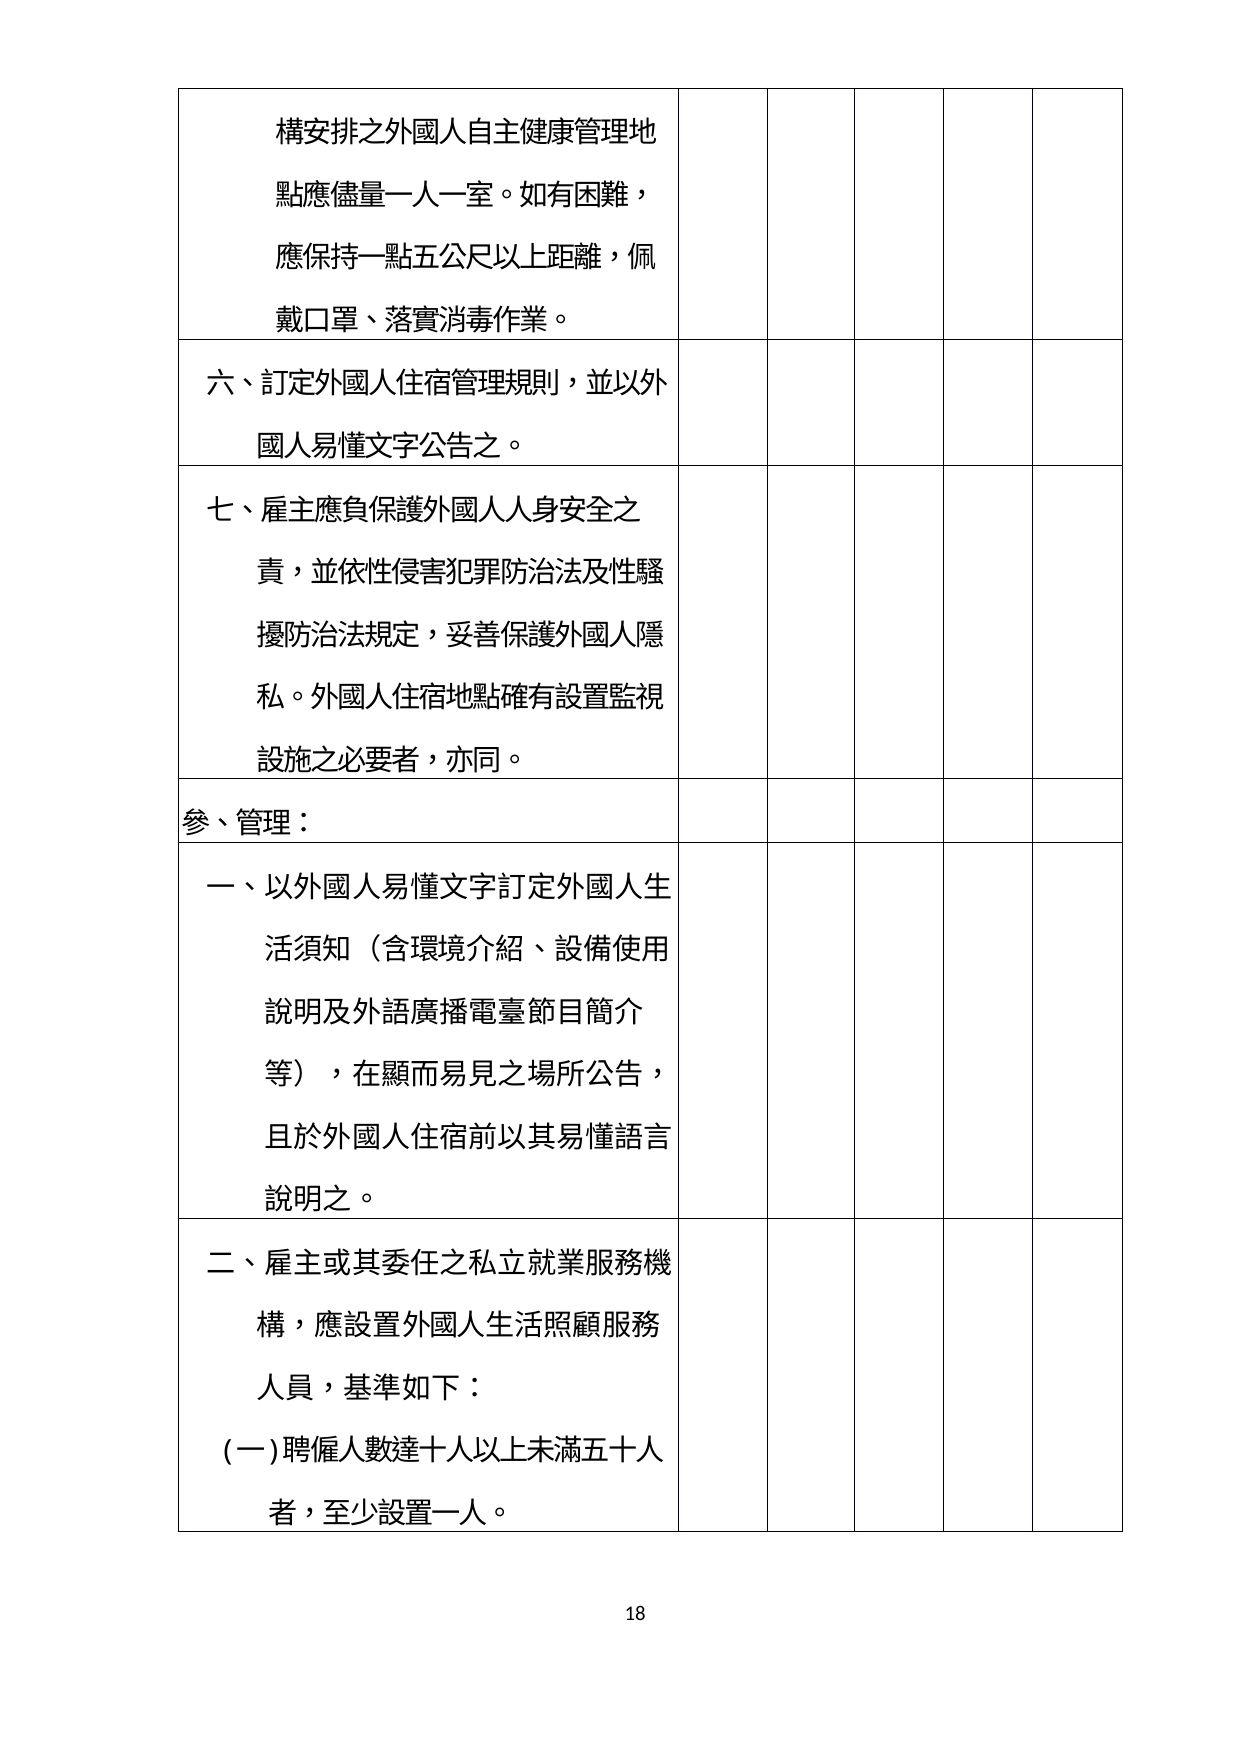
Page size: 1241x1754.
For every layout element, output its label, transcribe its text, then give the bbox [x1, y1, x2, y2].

table_cell [679, 779, 767, 842]
table_cell 七、雇主應負保護外國人人身安全之責，並依性侵害犯罪防治法及性騷擾防治法規定，妥善保護外國人隱私。外國人住宿地點確有設置監視設施之必要者，亦同。 [179, 466, 678, 778]
table_cell [768, 89, 854, 338]
table_cell [768, 340, 854, 464]
table_cell [768, 779, 854, 842]
table_cell [855, 89, 943, 338]
table_cell [944, 340, 1032, 464]
table_cell [855, 340, 943, 464]
table_cell [679, 466, 767, 778]
table_cell [768, 1219, 854, 1531]
table_cell 參、管理： [179, 779, 678, 842]
table_cell [944, 779, 1032, 842]
table_cell 二、雇主或其委任之私立就業服務機構，應設置外國人生活照顧服務人員，基準如下： (一)聘僱人數達十人以上未滿五十人者，至少設置一人。 [179, 1219, 678, 1531]
table_cell [944, 843, 1032, 1218]
table_cell [1033, 466, 1122, 778]
table_cell [768, 466, 854, 778]
table_cell [679, 340, 767, 464]
table_cell 構安排之外國人自主健康管理地點應儘量一人一室。如有困難，應保持一點五公尺以上距離，佩戴口罩、落實消毒作業。 [179, 89, 678, 338]
table_cell [679, 843, 767, 1218]
table_cell [855, 466, 943, 778]
table_cell [1033, 1219, 1122, 1531]
table_cell [855, 779, 943, 842]
table_cell [679, 1219, 767, 1531]
table_cell [944, 466, 1032, 778]
table_cell [1033, 340, 1122, 464]
table_cell [1033, 779, 1122, 842]
table_cell [1033, 89, 1122, 338]
table_cell [944, 89, 1032, 338]
table_cell [855, 843, 943, 1218]
table_cell 六、訂定外國人住宿管理規則，並以外國人易懂文字公告之。 [179, 340, 678, 464]
table_cell [855, 1219, 943, 1531]
table_cell [1033, 843, 1122, 1218]
table_cell [679, 89, 767, 338]
table_cell 一、以外國人易懂文字訂定外國人生活須知（含環境介紹、設備使用說明及外語廣播電臺節目簡介等），在顯而易見之場所公告，且於外國人住宿前以其易懂語言說明之。 [179, 843, 678, 1218]
table_cell [768, 843, 854, 1218]
table_cell [944, 1219, 1032, 1531]
